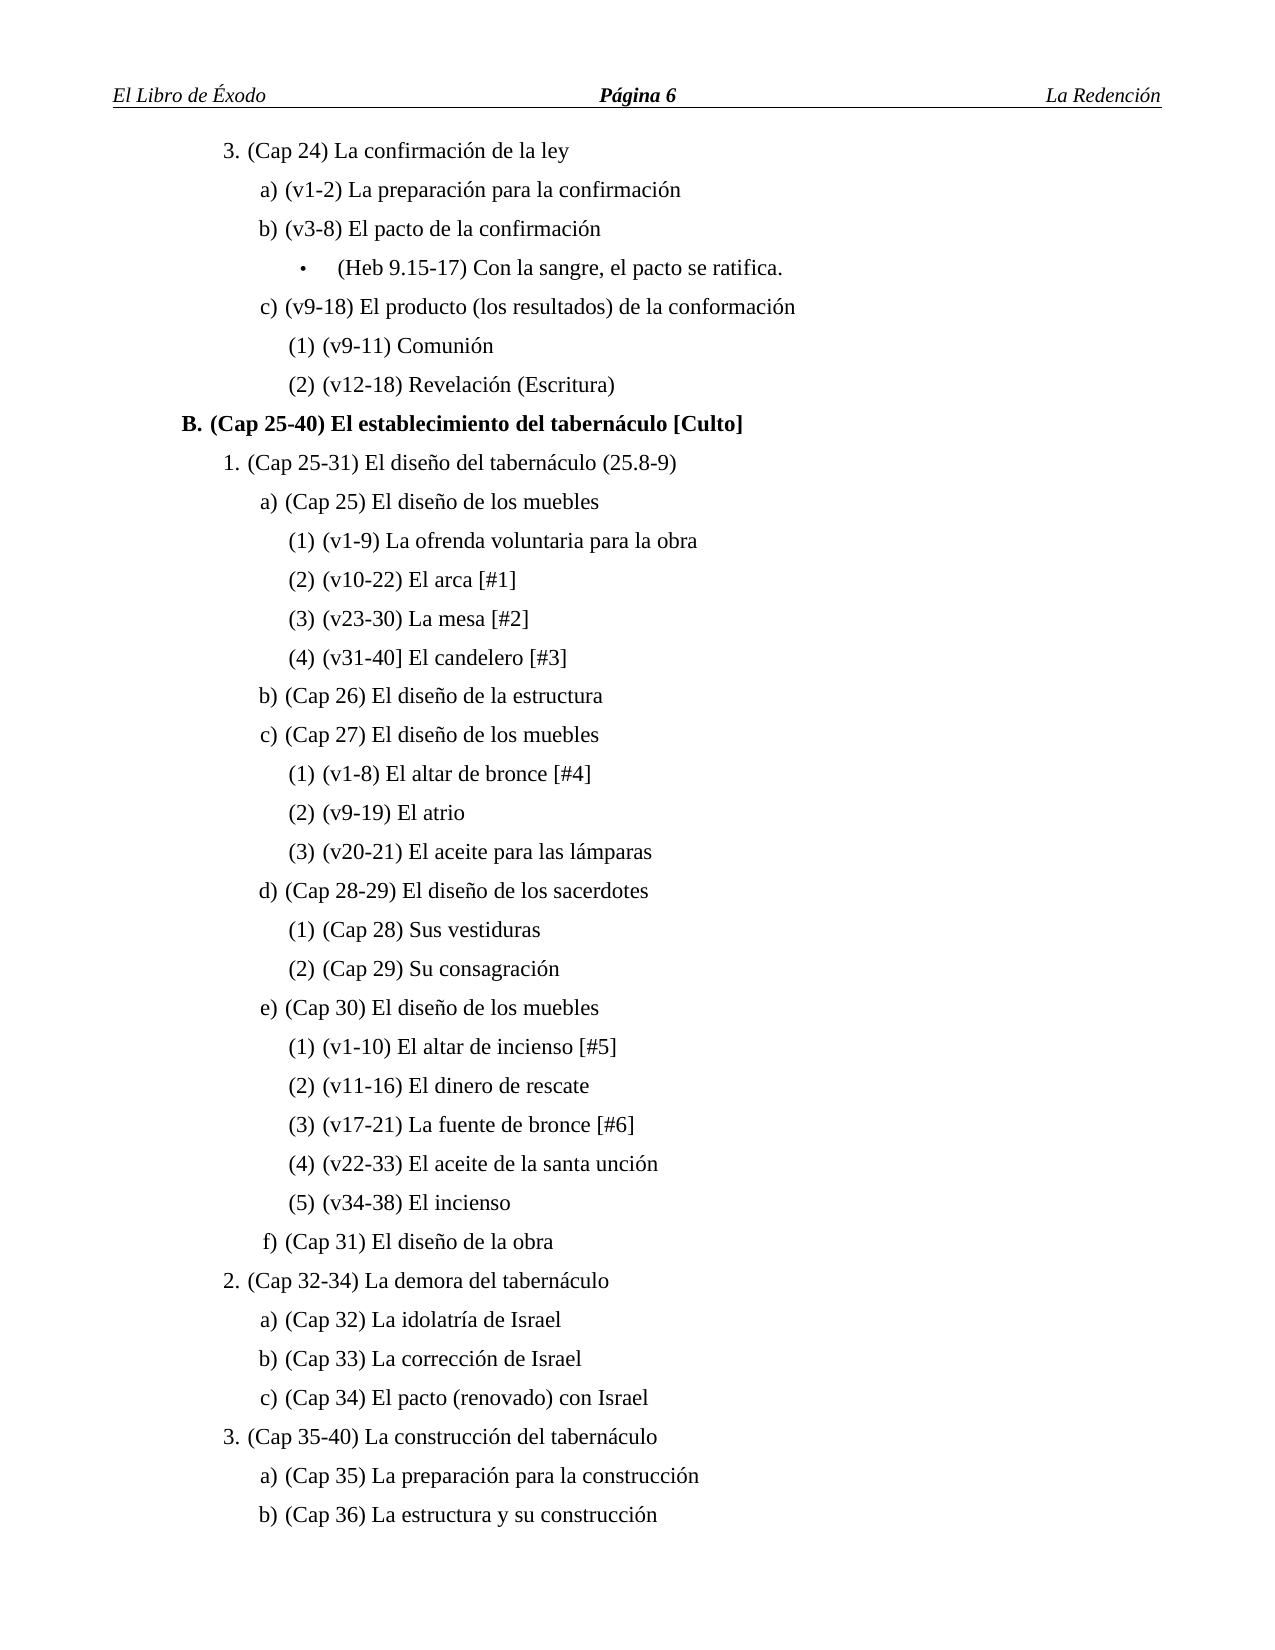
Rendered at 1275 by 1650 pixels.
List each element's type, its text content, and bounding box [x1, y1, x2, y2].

list (v20-21) El aceite para las lámparas [262, 839, 1162, 865]
list (Cap 35-40) La construcción del tabernáculo [187, 1424, 1162, 1449]
list (v3-8) El pacto de la confirmación [225, 216, 1162, 241]
list (Cap 29) Su consagración [262, 956, 1162, 982]
list (Cap 27) El diseño de los muebles [225, 722, 1162, 748]
list (Cap 25-40) El establecimiento del tabernáculo [Culto] [150, 411, 1162, 436]
list (v17-21) La fuente de bronce [#6] [262, 1112, 1162, 1137]
list (v23-30) La mesa [#2] [262, 606, 1162, 631]
list (Cap 32-34) La demora del tabernáculo [187, 1268, 1162, 1293]
list (v1-8) El altar de bronce [#4] [262, 761, 1162, 787]
list (Cap 30) El diseño de los muebles [225, 995, 1162, 1021]
list (Cap 32) La idolatría de Israel [225, 1307, 1162, 1332]
list (Cap 25) El diseño de los muebles [225, 489, 1162, 514]
list (v9-19) El atrio [262, 800, 1162, 826]
list (v12-18) Revelación (Escritura) [262, 372, 1162, 397]
list (v10-22) El arca [#1] [262, 567, 1162, 592]
list (v1-10) El altar de incienso [#5] [262, 1034, 1162, 1059]
list (Cap 34) El pacto (renovado) con Israel [225, 1385, 1162, 1410]
list (Cap 24) La confirmación de la ley [187, 138, 1162, 163]
list (v9-11) Comunión [262, 333, 1162, 358]
list (Cap 35) La preparación para la construcción [225, 1463, 1162, 1488]
list (Cap 25-31) El diseño del tabernáculo (25.8-9) [187, 450, 1162, 475]
list (v9-18) El producto (los resultados) de la conformación [225, 294, 1162, 319]
list (Cap 28-29) El diseño de los sacerdotes [225, 878, 1162, 904]
list (v34-38) El incienso [262, 1190, 1162, 1215]
list (v1-9) La ofrenda voluntaria para la obra [262, 528, 1162, 553]
list (Cap 36) La estructura y su construcción [225, 1502, 1162, 1527]
list (Cap 31) El diseño de la obra [225, 1229, 1162, 1254]
list (v11-16) El dinero de rescate [262, 1073, 1162, 1098]
list (Heb 9.15-17) Con la sangre, el pacto se ratifica. [300, 255, 1162, 280]
list (Cap 26) El diseño de la estructura [225, 683, 1162, 709]
list (Cap 28) Sus vestiduras [262, 917, 1162, 943]
list (v31-40] El candelero [#3] [262, 644, 1162, 670]
list (Cap 33) La corrección de Israel [225, 1346, 1162, 1371]
list (v1-2) La preparación para la confirmación [225, 177, 1162, 202]
list (v22-33) El aceite de la santa unción [262, 1151, 1162, 1176]
